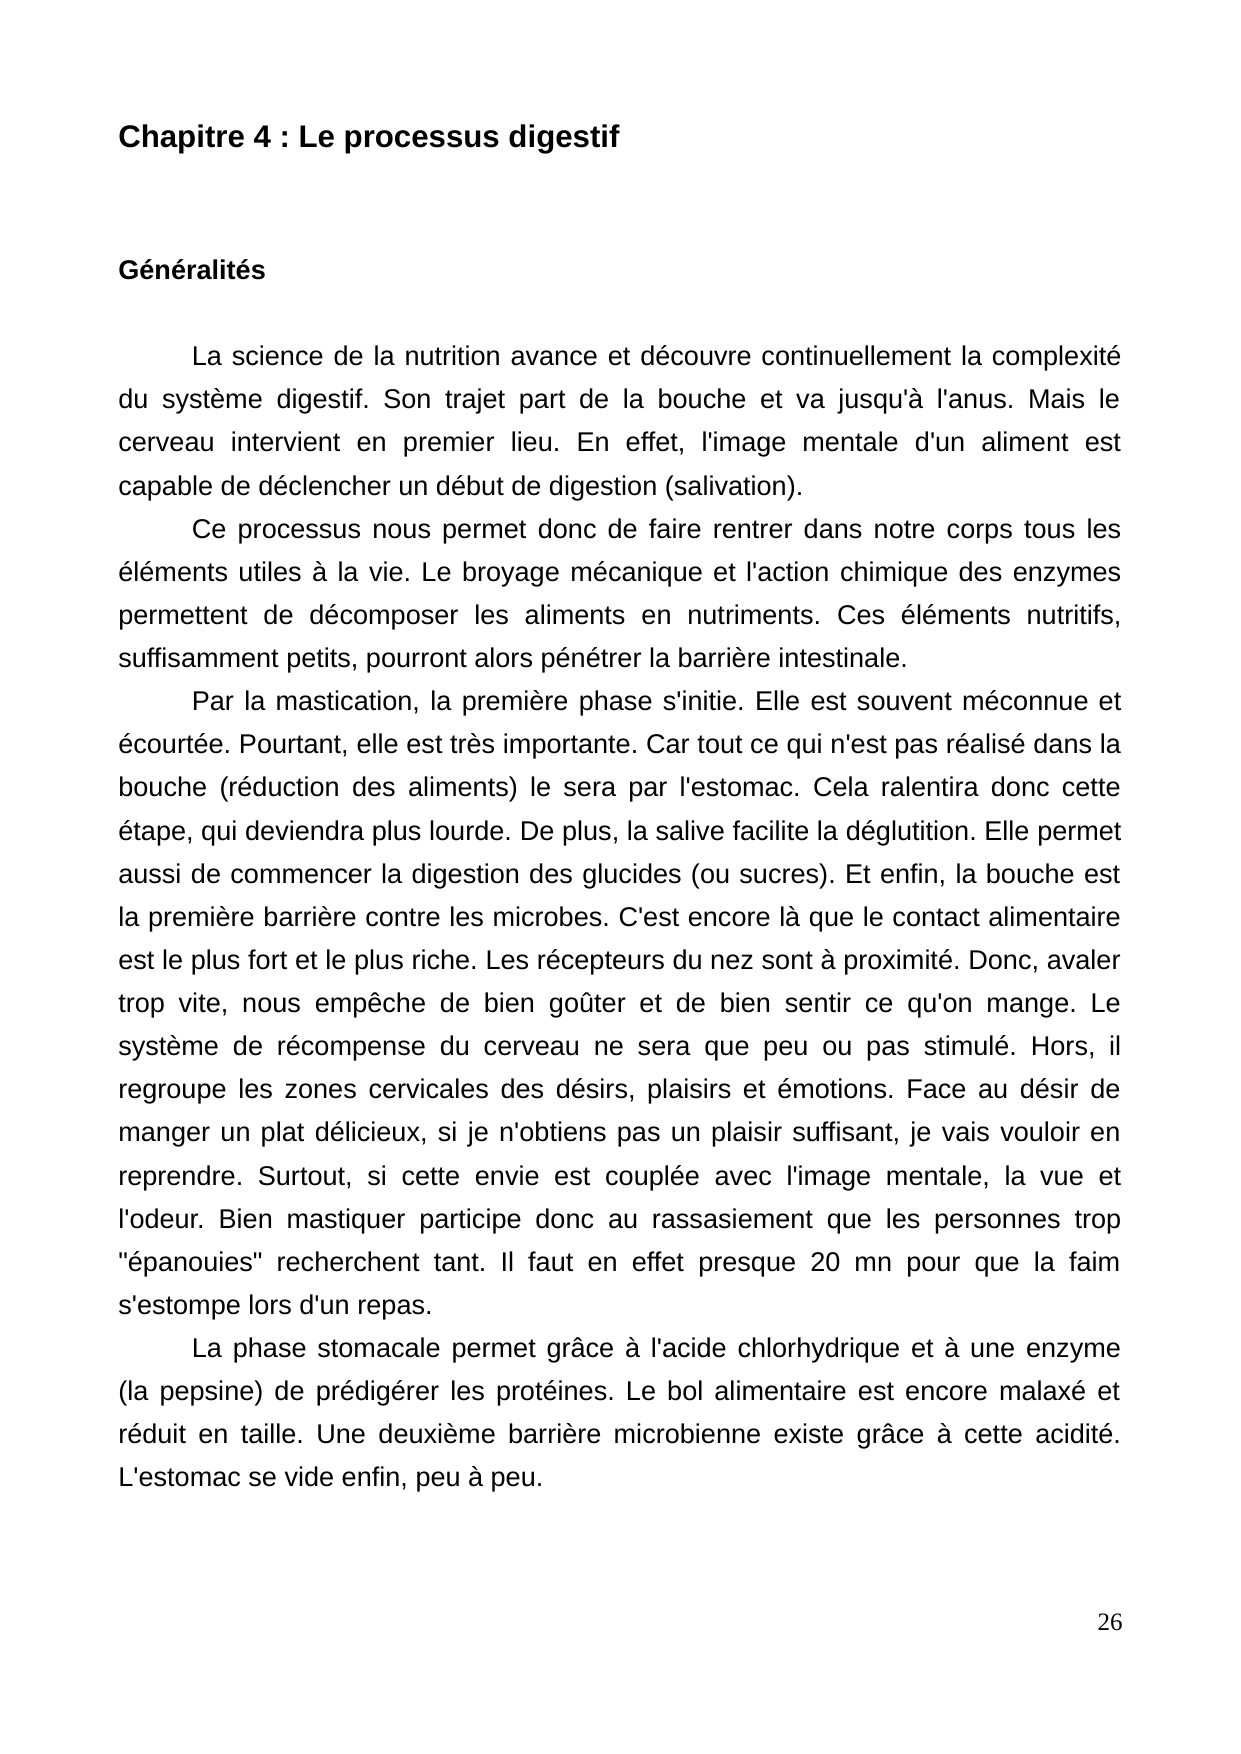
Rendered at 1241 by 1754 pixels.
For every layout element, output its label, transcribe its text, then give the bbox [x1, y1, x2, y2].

text Chapitre 4 : Le processus digestif [118, 118, 1122, 154]
text Ce processus nous permet donc de faire rentrer dans notre corps tous les éléments utiles à la vie. Le broyage mécanique et l'action chimique des enzymes permettent de décomposer les aliments en nutriments. Ces éléments nutritifs, suffisamment petits, pourront alors pénétrer la barrière intestinale. [118, 513, 1122, 673]
text La science de la nutrition avance et découvre continuellement la complexité du système digestif. Son trajet part de la bouche et va jusqu'à l'anus. Mais le cerveau intervient en premier lieu. En effet, l'image mentale d'un aliment est capable de déclencher un début de digestion (salivation). [118, 340, 1122, 501]
text Généralités [118, 254, 1122, 285]
text La phase stomacale permet grâce à l'acide chlorhydrique et à une enzyme (la pepsine) de prédigérer les protéines. Le bol alimentaire est encore malaxé et réduit en taille. Une deuxième barrière microbienne existe grâce à cette acidité. L'estomac se vide enfin, peu à peu. [118, 1332, 1122, 1493]
text Par la mastication, la première phase s'initie. Elle est souvent méconnue et écourtée. Pourtant, elle est très importante. Car tout ce qui n'est pas réalisé dans la bouche (réduction des aliments) le sera par l'estomac. Cela ralentira donc cette étape, qui deviendra plus lourde. De plus, la salive facilite la déglutition. Elle permet aussi de commencer la digestion des glucides (ou sucres). Et enfin, la bouche est la première barrière contre les microbes. C'est encore là que le contact alimentaire est le plus fort et le plus riche. Les récepteurs du nez sont à proximité. Donc, avaler trop vite, nous empêche de bien goûter et de bien sentir ce qu'on mange. Le système de récompense du cerveau ne sera que peu ou pas stimulé. Hors, il regroupe les zones cervicales des désirs, plaisirs et émotions. Face au désir de manger un plat délicieux, si je n'obtiens pas un plaisir suffisant, je vais vouloir en reprendre. Surtout, si cette envie est couplée avec l'image mentale, la vue et l'odeur. Bien mastiquer participe donc au rassasiement que les personnes trop "épanouies" recherchent tant. Il faut en effet presque 20 mn pour que la faim s'estompe lors d'un repas. [118, 685, 1122, 1320]
